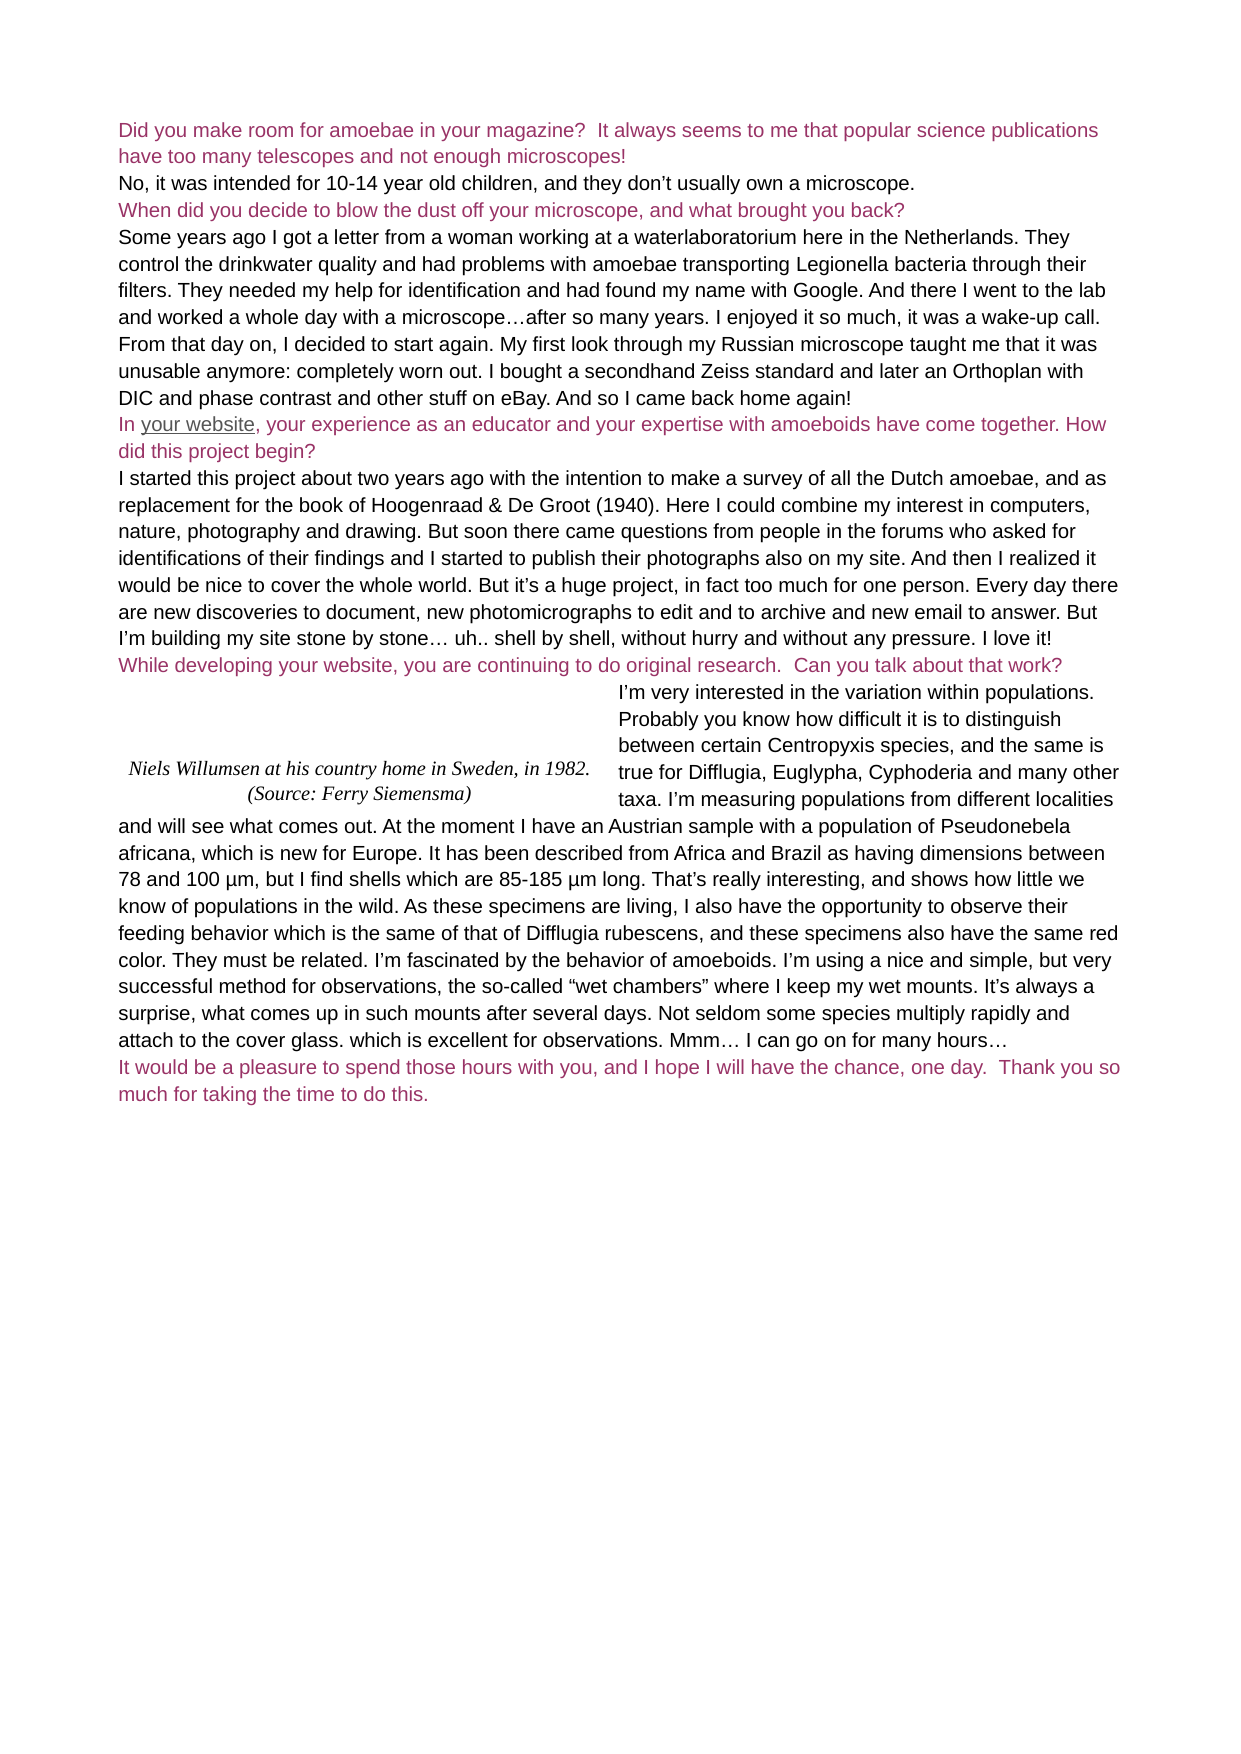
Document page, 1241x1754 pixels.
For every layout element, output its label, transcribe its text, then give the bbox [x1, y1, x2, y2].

text I started this project about two years ago with the intention to make a survey of all the Dutch amoebae, and as replacement for the book of Hoogenraad & De Groot (1940). Here I could combine my interest in computers, nature, photography and drawing. But soon there came questions from people in the forums who asked for identifications of their findings and I started to publish their photographs also on my site. And then I realized it would be nice to cover the whole world. But it’s a huge project, in fact too much for one person. Every day there are new discoveries to document, new photomicrographs to edit and to archive and new email to answer. But I’m building my site stone by stone… uh.. shell by shell, without hurry and without any pressure. I love it! [118, 466, 1122, 650]
text No, it was intended for 10-14 year old children, and they don’t usually own a microscope. [118, 172, 1122, 195]
text While developing your website, you are continuing to do original research. Can you talk about that work? [118, 653, 1122, 677]
text Did you make room for amoebae in your magazine? It always seems to me that popular science publications have too many telescopes and not enough microscopes! [118, 118, 1122, 168]
text Some years ago I got a letter from a woman working at a waterlaboratorium here in the Netherlands. They control the drinkwater quality and had problems with amoebae transporting Legionella bacteria through their filters. They needed my help for identification and had found my name with Google. And there I went to the lab and worked a whole day with a microscope…after so many years. I enjoyed it so much, it was a wake-up call. From that day on, I decided to start again. My first look through my Russian microscope taught me that it was unusable anymore: completely worn out. I bought a secondhand Zeiss standard and later an Orthoplan with DIC and phase contrast and other stuff on eBay. And so I came back home again! [118, 225, 1122, 409]
text Niels Willumsen at his country home in Sweden, in 1982. (Source: Ferry Siemensma) [118, 754, 602, 804]
text It would be a pleasure to spend those hours with you, and I hope I will have the chance, one day. Thank you so much for taking the time to do this. [118, 1055, 1122, 1105]
text In your website, your experience as an educator and your expertise with amoeboids have come together. How did this project begin? [118, 413, 1122, 463]
text When did you decide to blow the dust off your microscope, and what brought you back? [118, 198, 1122, 222]
text I’m very interested in the variation within populations. Probably you know how difficult it is to distinguish between certain Centropyxis species, and the same is true for Difflugia, Euglypha, Cyphoderia and many other taxa. I’m measuring populations from different localities and will see what comes out. At the moment I have an Austrian sample with a population of Pseudonebela africana, which is new for Europe. It has been described from Africa and Brazil as having dimensions between 78 and 100 µm, but I find shells which are 85-185 µm long. That’s really interesting, and shows how little we know of populations in the wild. As these specimens are living, I also have the opportunity to observe their feeding behavior which is the same of that of Difflugia rubescens, and these specimens also have the same red color. They must be related. I’m fascinated by the behavior of amoeboids. I’m using a nice and simple, but very successful method for observations, the so-called “wet chambers” where I keep my wet mounts. It’s always a surprise, what comes up in such mounts after several days. Not seldom some species multiply rapidly and attach to the cover glass. which is excellent for observations. Mmm… I can go on for many hours… [118, 680, 1122, 1052]
